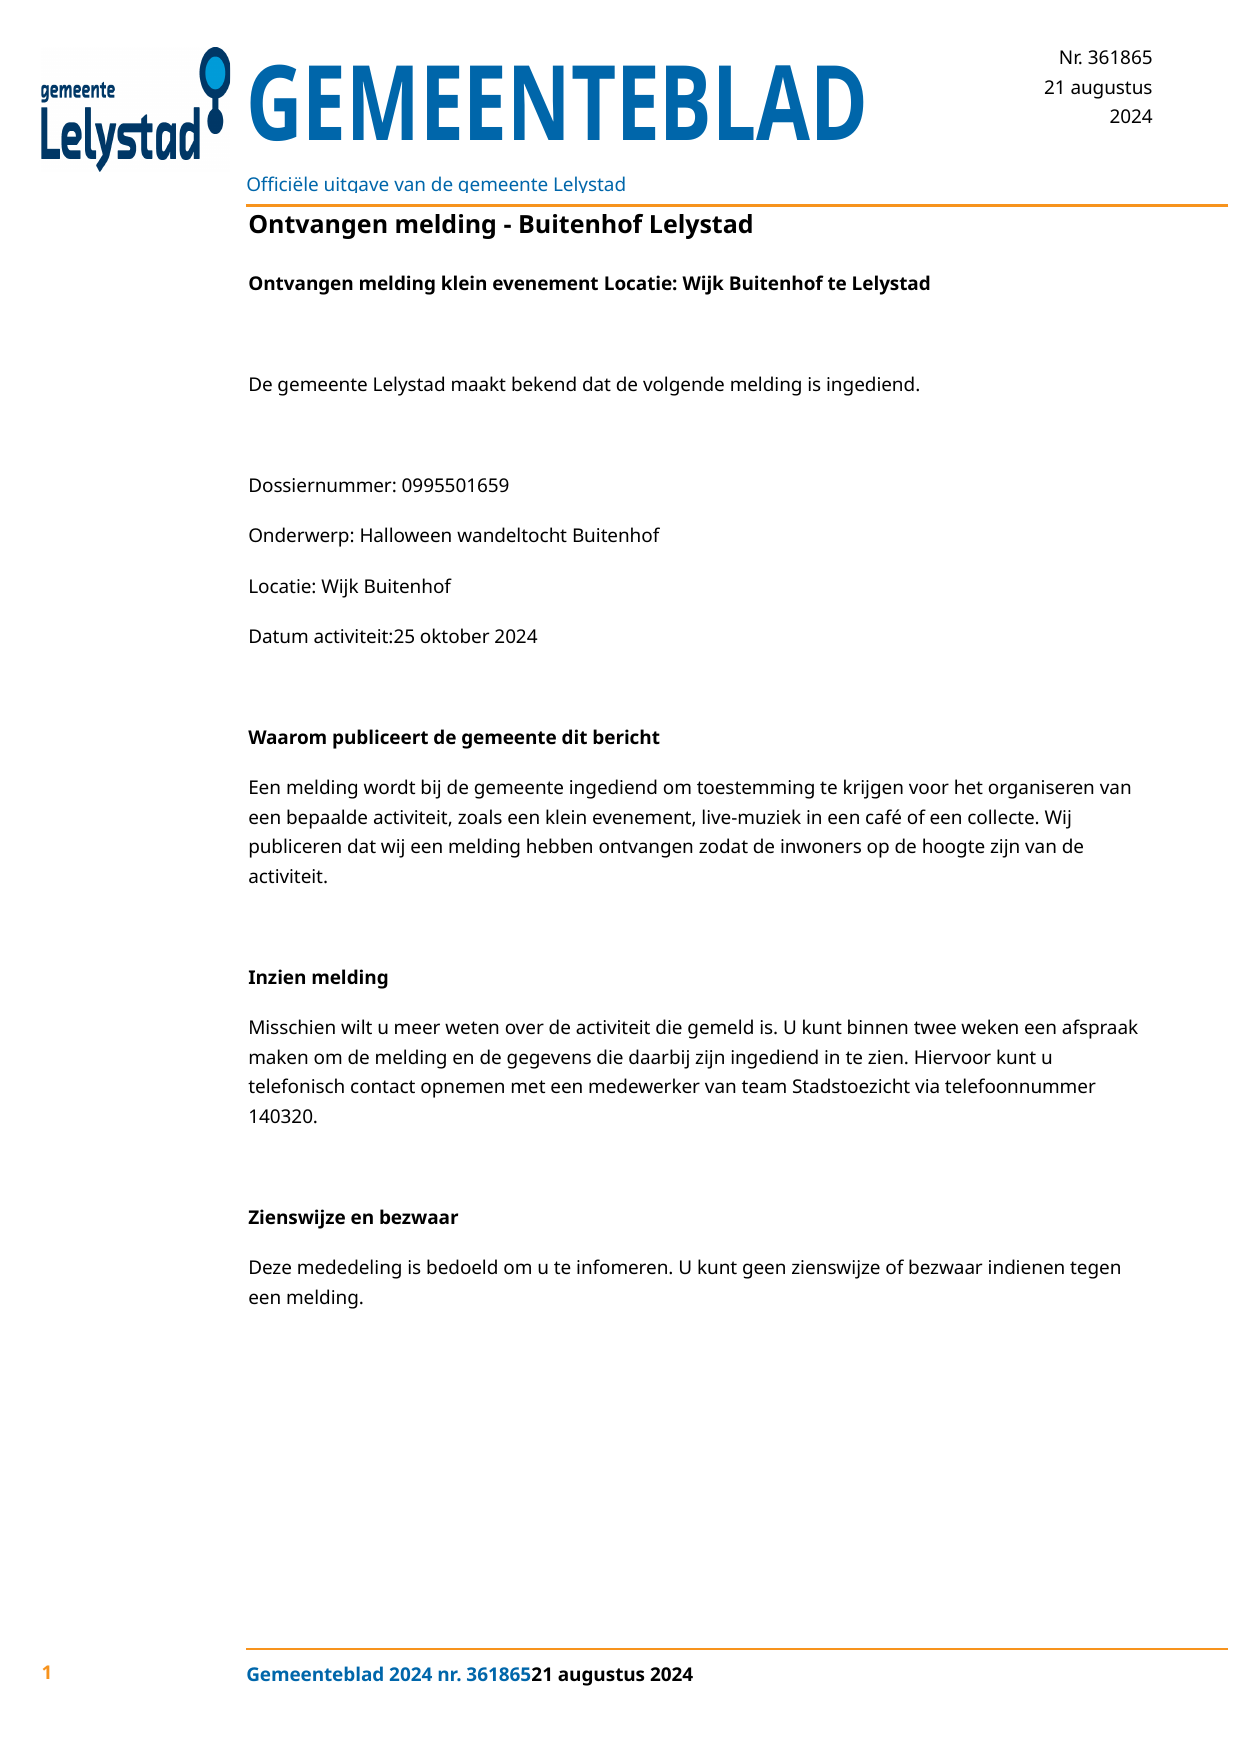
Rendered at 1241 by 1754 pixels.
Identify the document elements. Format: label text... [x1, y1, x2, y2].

text Ontvangen melding - Buitenhof Lelystad [248, 207, 1152, 241]
text Een melding wordt bij de gemeente ingediend om toestemming te krijgen voor het organiseren van een bepaalde activiteit, zoals een klein evenement, live-muziek in een café of een collecte. Wij publiceren dat wij een melding hebben ontvangen zodat de inwoners op de hoogte zijn van de activiteit. [248, 774, 1152, 889]
text Misschien wilt u meer weten over de activiteit die gemeld is. U kunt binnen twee weken een afspraak maken om de melding en de gegevens die daarbij zijn ingediend in te zien. Hiervoor kunt u telefonisch contact opnemen met een medewerker van team Stadstoezicht via telefoonnummer 140320. [248, 1014, 1152, 1129]
text Waarom publiceert de gemeente dit bericht [248, 724, 1152, 750]
text Zienswijze en bezwaar [248, 1204, 1152, 1230]
text De gemeente Lelystad maakt bekend dat de volgende melding is ingediend. [248, 371, 1152, 397]
text Locatie: Wijk Buitenhof [248, 573, 1152, 598]
text Datum activiteit:25 oktober 2024 [248, 623, 1152, 649]
text Deze mededeling is bedoeld om u te infomeren. U kunt geen zienswijze of bezwaar indienen tegen een melding. [248, 1254, 1152, 1310]
text Ontvangen melding klein evenement Locatie: Wijk Buitenhof te Lelystad [248, 270, 1152, 296]
text Inzien melding [248, 964, 1152, 990]
picture [41, 47, 231, 172]
text Onderwerp: Halloween wandeltocht Buitenhof [248, 522, 1152, 548]
text Dossiernummer: 0995501659 [248, 472, 1152, 498]
